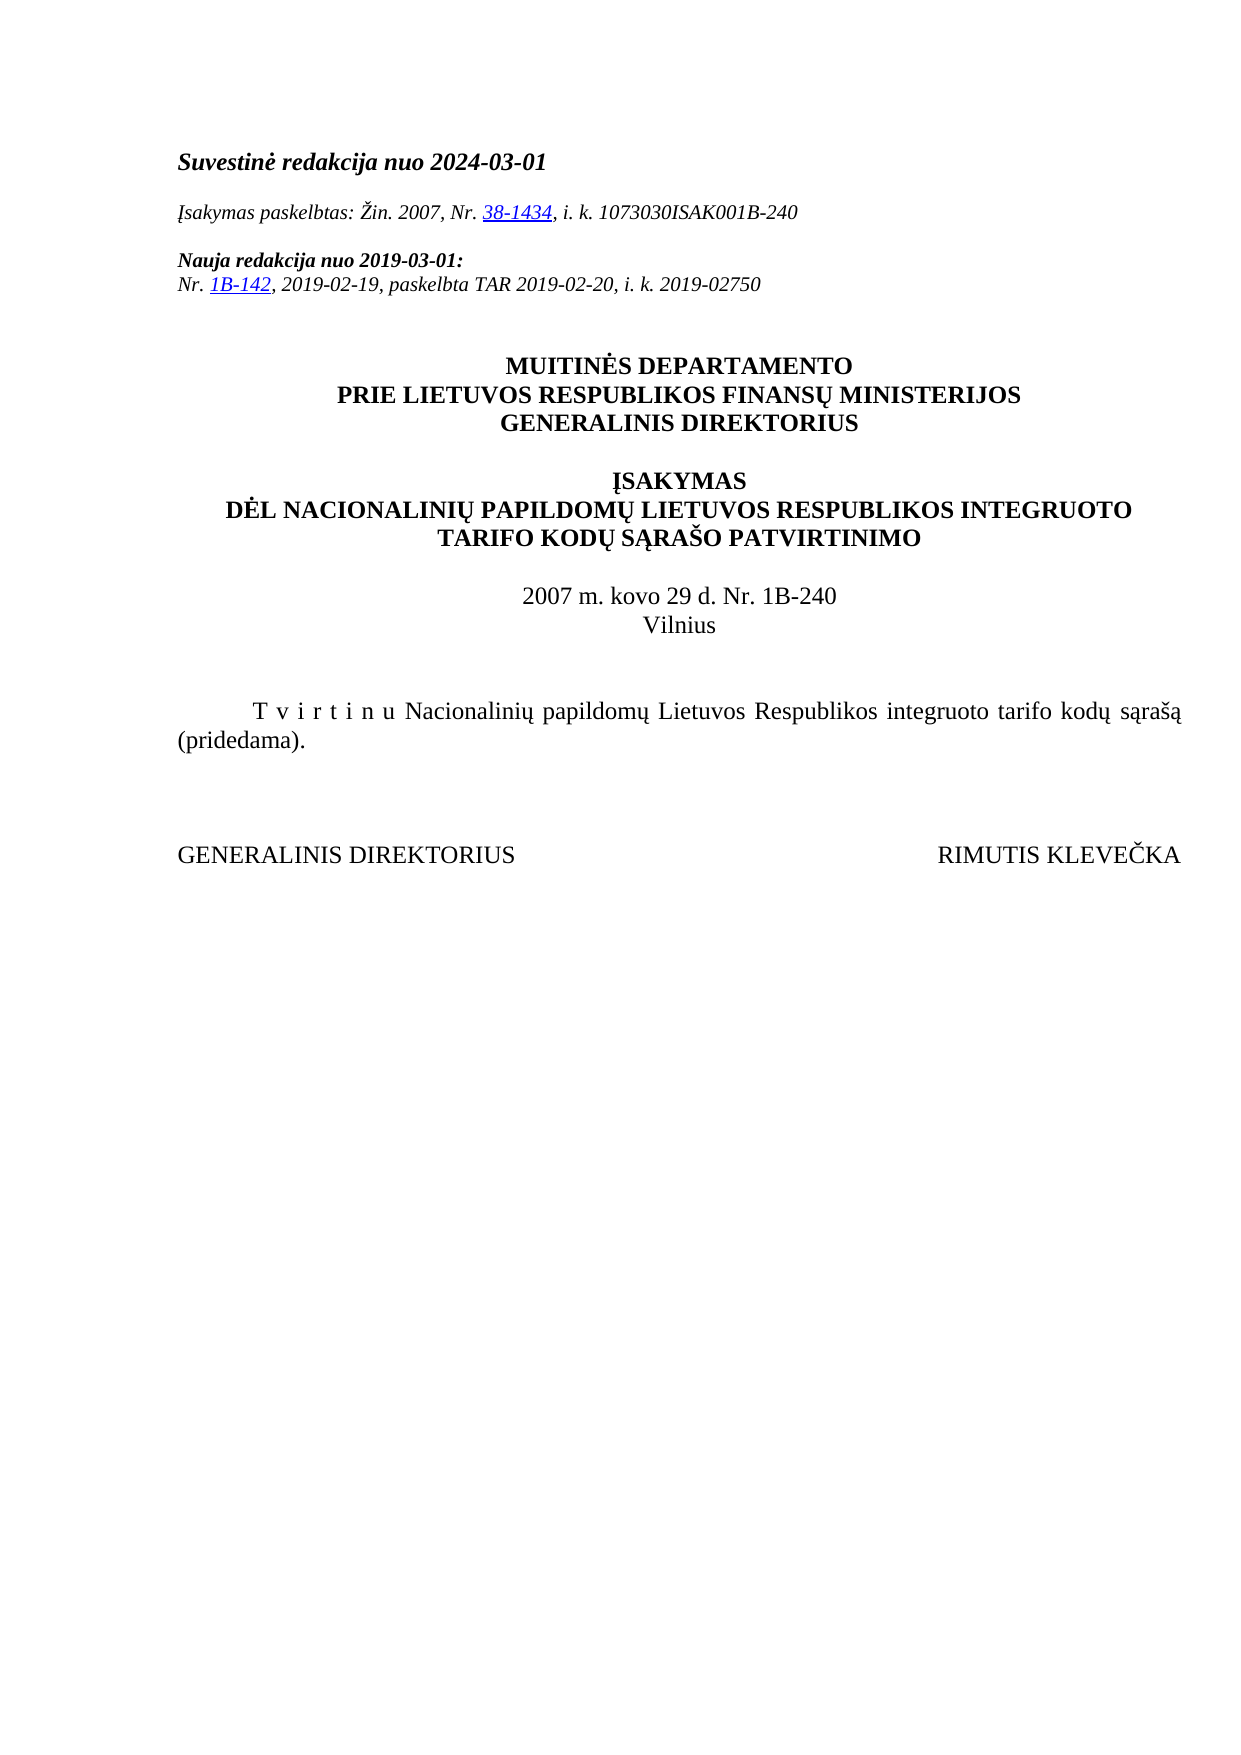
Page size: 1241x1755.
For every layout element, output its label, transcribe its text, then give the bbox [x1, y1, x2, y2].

text Nr. 1B-142, 2019-02-19, paskelbta TAR 2019-02-20, i. k. 2019-02750 [177, 272, 1181, 296]
text 2007 m. kovo 29 d. Nr. 1B-240 [177, 581, 1181, 610]
text GENERALINIS DIREKTORIUS RIMUTIS KLEVEČKA [177, 840, 1181, 868]
text T v i r t i n u Nacionalinių papildomų Lietuvos Respublikos integruoto tarifo kodų sąrašą (pridedama). [177, 696, 1181, 753]
text Nauja redakcija nuo 2019-03-01: [177, 248, 1181, 272]
text DĖL NACIONALINIŲ PAPILDOMŲ LIETUVOS RESPUBLIKOS INTEGRUOTO TARIFO KODŲ SĄRAŠO PATVIRTINIMO [177, 495, 1181, 552]
text Vilnius [177, 610, 1181, 638]
text MUITINĖS DEPARTAMENTO [177, 351, 1181, 380]
text GENERALINIS DIREKTORIUS [177, 408, 1181, 437]
text ĮSAKYMAS [177, 466, 1181, 495]
text Įsakymas paskelbtas: Žin. 2007, Nr. 38-1434, i. k. 1073030ISAK001B-240 [177, 200, 1181, 224]
text PRIE LIETUVOS RESPUBLIKOS FINANSŲ MINISTERIJOS [177, 380, 1181, 408]
text Suvestinė redakcija nuo 2024-03-01 [177, 147, 1181, 176]
